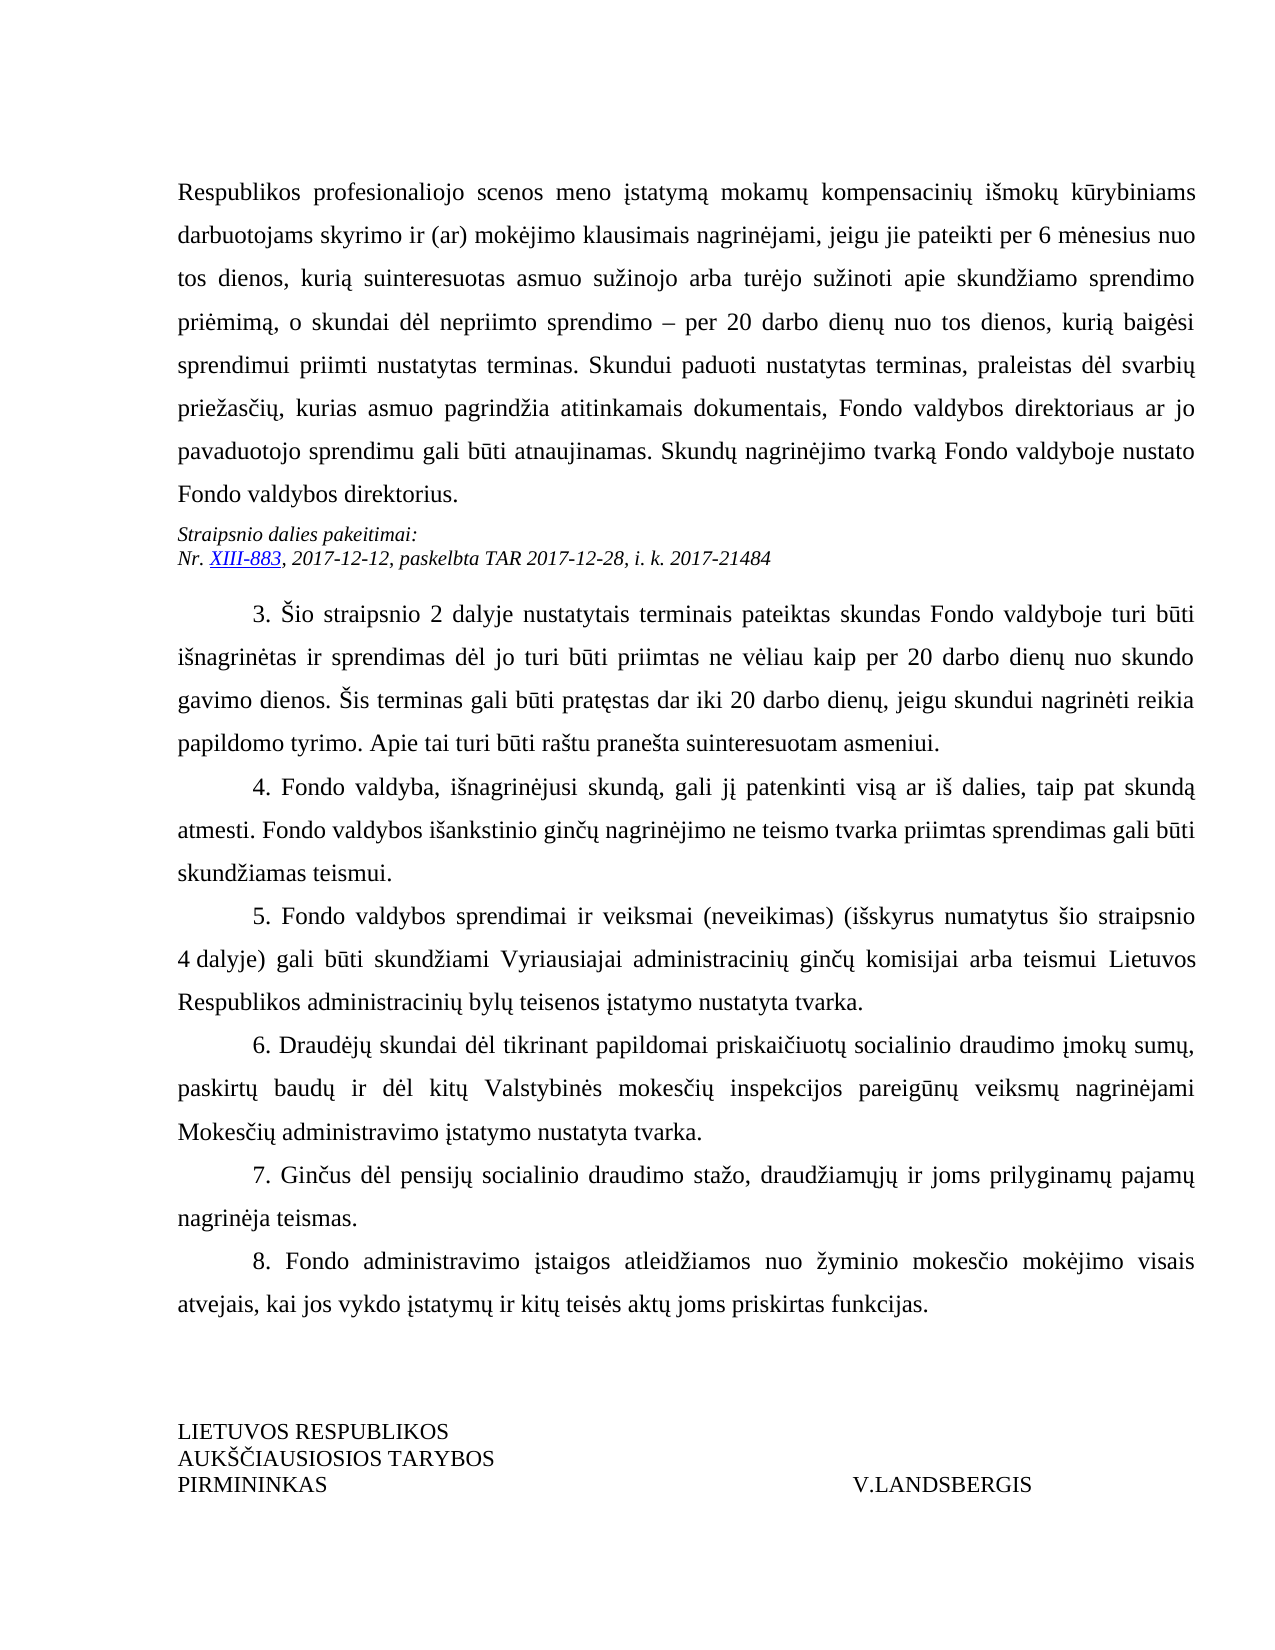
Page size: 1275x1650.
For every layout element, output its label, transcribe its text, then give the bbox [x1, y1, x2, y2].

text Respublikos profesionaliojo scenos meno įstatymą mokamų kompensacinių išmokų kūrybiniams darbuotojams skyrimo ir (ar) mokėjimo klausimais nagrinėjami, jeigu jie pateikti per 6 mėnesius nuo tos dienos, kurią suinteresuotas asmuo sužinojo arba turėjo sužinoti apie skundžiamo sprendimo priėmimą, o skundai dėl nepriimto sprendimo – per 20 darbo dienų nuo tos dienos, kurią baigėsi sprendimui priimti nustatytas terminas. Skundui paduoti nustatytas terminas, praleistas dėl svarbių priežasčių, kurias asmuo pagrindžia atitinkamais dokumentais, Fondo valdybos direktoriaus ar jo pavaduotojo sprendimu gali būti atnaujinamas. Skundų nagrinėjimo tvarką Fondo valdyboje nustato Fondo valdybos direktorius. [177, 177, 1196, 508]
text 5. Fondo valdybos sprendimai ir veiksmai (neveikimas) (išskyrus numatytus šio straipsnio 4 dalyje) gali būti skundžiami Vyriausiajai administracinių ginčų komisijai arba teismui Lietuvos Respublikos administracinių bylų teisenos įstatymo nustatyta tvarka. [177, 901, 1196, 1016]
text 7. Ginčus dėl pensijų socialinio draudimo stažo, draudžiamųjų ir joms prilyginamų pajamų nagrinėja teismas. [177, 1160, 1196, 1232]
text AUKŠČIAUSIOSIOS TARYBOS [177, 1445, 1197, 1471]
text 4. Fondo valdyba, išnagrinėjusi skundą, gali jį patenkinti visą ar iš dalies, taip pat skundą atmesti. Fondo valdybos išankstinio ginčų nagrinėjimo ne teismo tvarka priimtas sprendimas gali būti skundžiamas teismui. [177, 772, 1196, 887]
text 8. Fondo administravimo įstaigos atleidžiamos nuo žyminio mokesčio mokėjimo visais atvejais, kai jos vykdo įstatymų ir kitų teisės aktų joms priskirtas funkcijas. [177, 1246, 1196, 1318]
text PIRMININKAS V.LANDSBERGIS [177, 1471, 1197, 1497]
text 6. Draudėjų skundai dėl tikrinant papildomai priskaičiuotų socialinio draudimo įmokų sumų, paskirtų baudų ir dėl kitų Valstybinės mokesčių inspekcijos pareigūnų veiksmų nagrinėjami Mokesčių administravimo įstatymo nustatyta tvarka. [177, 1030, 1196, 1145]
text 3. Šio straipsnio 2 dalyje nustatytais terminais pateiktas skundas Fondo valdyboje turi būti išnagrinėtas ir sprendimas dėl jo turi būti priimtas ne vėliau kaip per 20 darbo dienų nuo skundo gavimo dienos. Šis terminas gali būti pratęstas dar iki 20 darbo dienų, jeigu skundui nagrinėti reikia papildomo tyrimo. Apie tai turi būti raštu pranešta suinteresuotam asmeniui. [177, 599, 1196, 757]
text LIETUVOS RESPUBLIKOS [177, 1418, 1197, 1445]
text Nr. XIII-883, 2017-12-12, paskelbta TAR 2017-12-28, i. k. 2017-21484 [177, 546, 1196, 570]
text Straipsnio dalies pakeitimai: [177, 522, 1196, 546]
